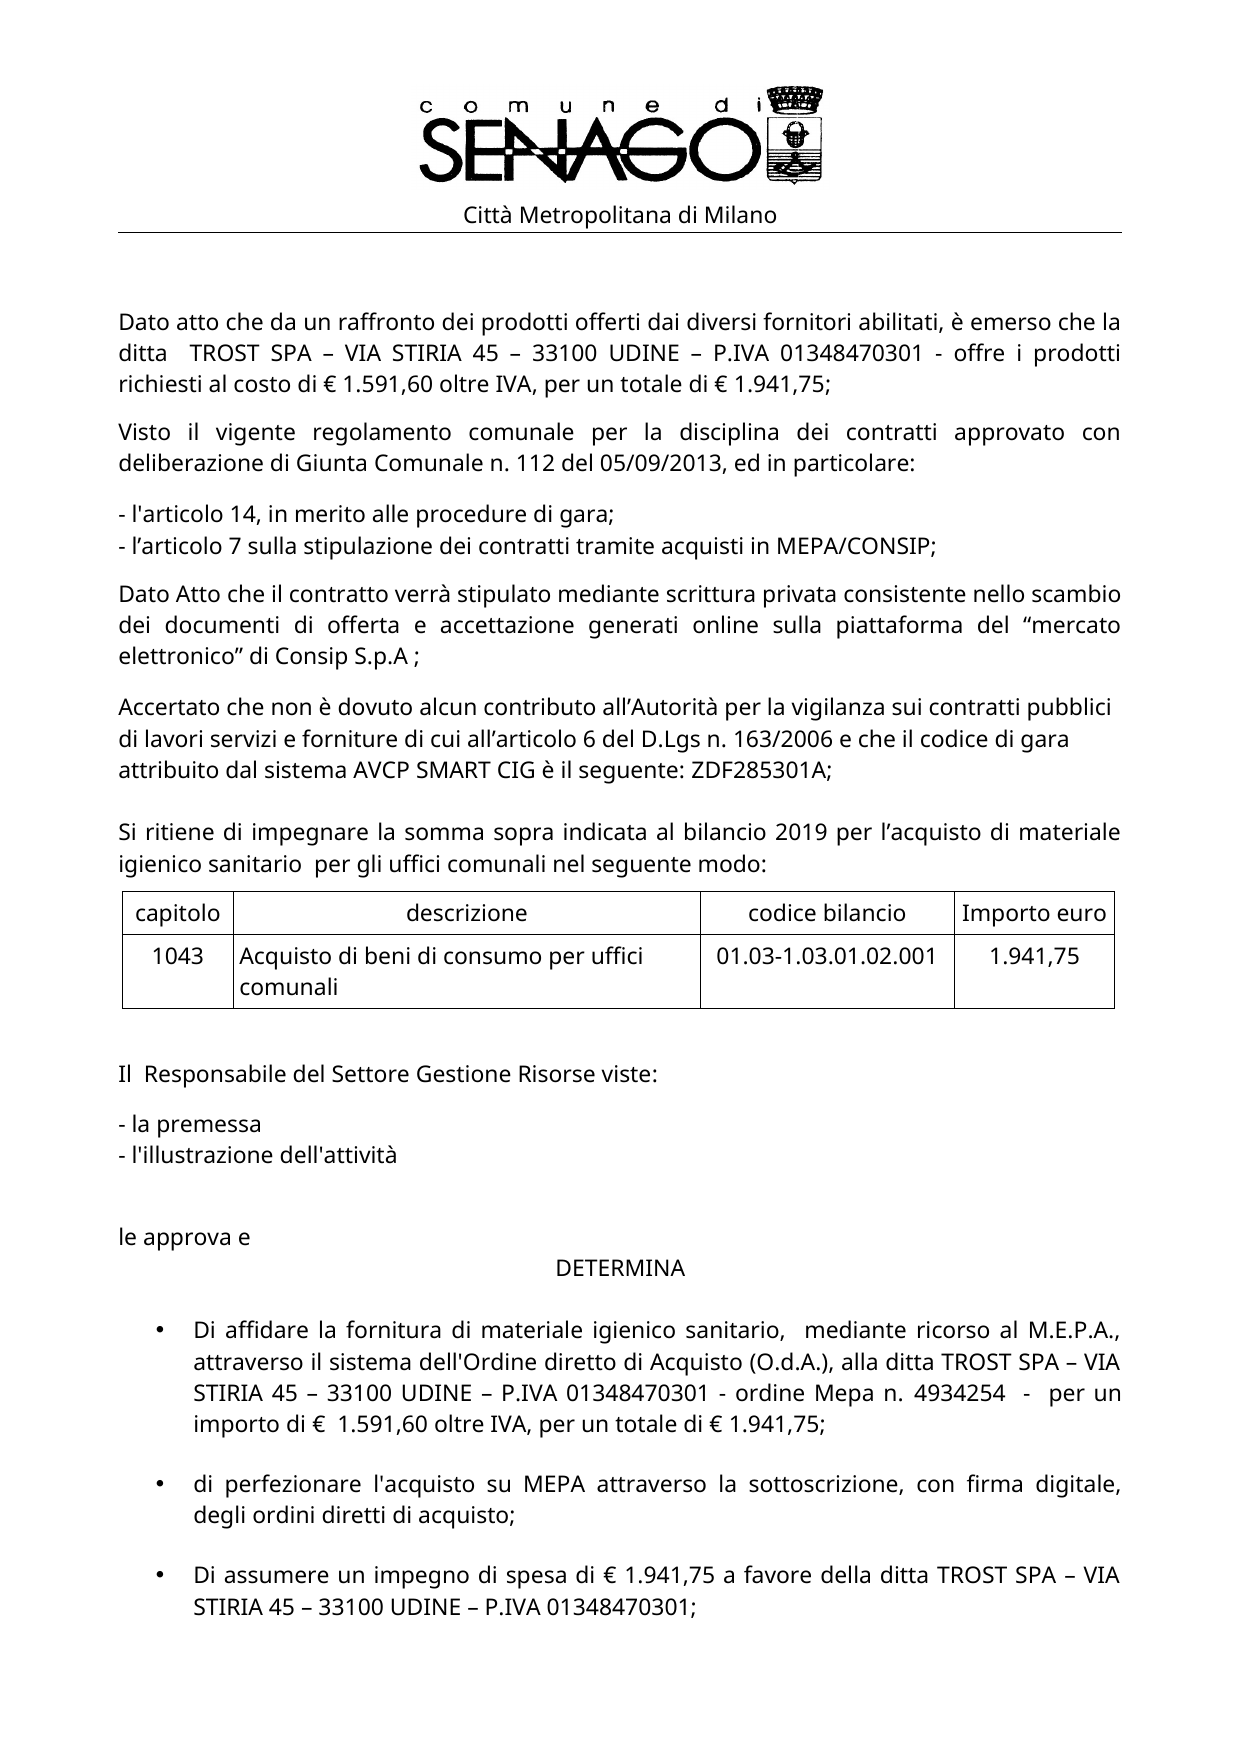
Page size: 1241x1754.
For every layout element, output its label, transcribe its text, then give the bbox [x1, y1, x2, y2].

table_header codice bilancio [701, 892, 954, 934]
table_cell 1.941,75 [955, 935, 1114, 1008]
text - l'articolo 14, in merito alle procedure di gara; [118, 498, 1122, 529]
table_header capitolo [123, 892, 233, 934]
text - la premessa [118, 1108, 1122, 1139]
text Visto il vigente regolamento comunale per la disciplina dei contratti approvato con deliberazione di Giunta Comunale n. 112 del 05/09/2013, ed in particolare: [118, 416, 1122, 478]
table_cell 1043 [123, 935, 233, 1008]
text Dato atto che da un raffronto dei prodotti offerti dai diversi fornitori abilitati, è emerso che la ditta TROST SPA – VIA STIRIA 45 – 33100 UDINE – P.IVA 01348470301 - offre i prodotti richiesti al costo di € 1.591,60 oltre IVA, per un totale di € 1.941,75; [118, 305, 1122, 399]
list Di assumere un impegno di spesa di € 1.941,75 a favore della ditta TROST SPA – VIA STIRIA 45 – 33100 UDINE – P.IVA 01348470301; [156, 1559, 1122, 1622]
table_header Importo euro [955, 892, 1114, 934]
text Accertato che non è dovuto alcun contributo all’Autorità per la vigilanza sui contratti pubblici di lavori servizi e forniture di cui all’articolo 6 del D.Lgs n. 163/2006 e che il codice di gara attribuito dal sistema AVCP SMART CIG è il seguente: ZDF285301A; [118, 691, 1122, 785]
table_header descrizione [234, 892, 700, 934]
text le approva e [118, 1221, 1122, 1252]
text DETERMINA [118, 1252, 1122, 1283]
text - l'illustrazione dell'attività [118, 1139, 1122, 1171]
table_cell 01.03-1.03.01.02.001 [701, 935, 954, 1008]
text Dato Atto che il contratto verrà stipulato mediante scrittura privata consistente nello scambio dei documenti di offerta e accettazione generati online sulla piattaforma del “mercato elettronico” di Consip S.p.A ; [118, 578, 1122, 671]
list di perfezionare l'acquisto su MEPA attraverso la sottoscrizione, con firma digitale, degli ordini diretti di acquisto; [156, 1468, 1122, 1531]
table_cell Acquisto di beni di consumo per uffici comunali [234, 935, 700, 1008]
text Il Responsabile del Settore Gestione Risorse viste: [118, 1058, 1122, 1089]
list Di affidare la fornitura di materiale igienico sanitario, mediante ricorso al M.E.P.A., attraverso il sistema dell'Ordine diretto di Acquisto (O.d.A.), alla ditta TROST SPA – VIA STIRIA 45 – 33100 UDINE – P.IVA 01348470301 - ordine Mepa n. 4934254 - per un importo di € 1.591,60 oltre IVA, per un totale di € 1.941,75; [156, 1314, 1122, 1439]
picture [411, 84, 830, 190]
text Si ritiene di impegnare la somma sopra indicata al bilancio 2019 per l’acquisto di materiale igienico sanitario per gli uffici comunali nel seguente modo: [118, 816, 1122, 879]
text - l’articolo 7 sulla stipulazione dei contratti tramite acquisti in MEPA/CONSIP; [118, 529, 1122, 561]
